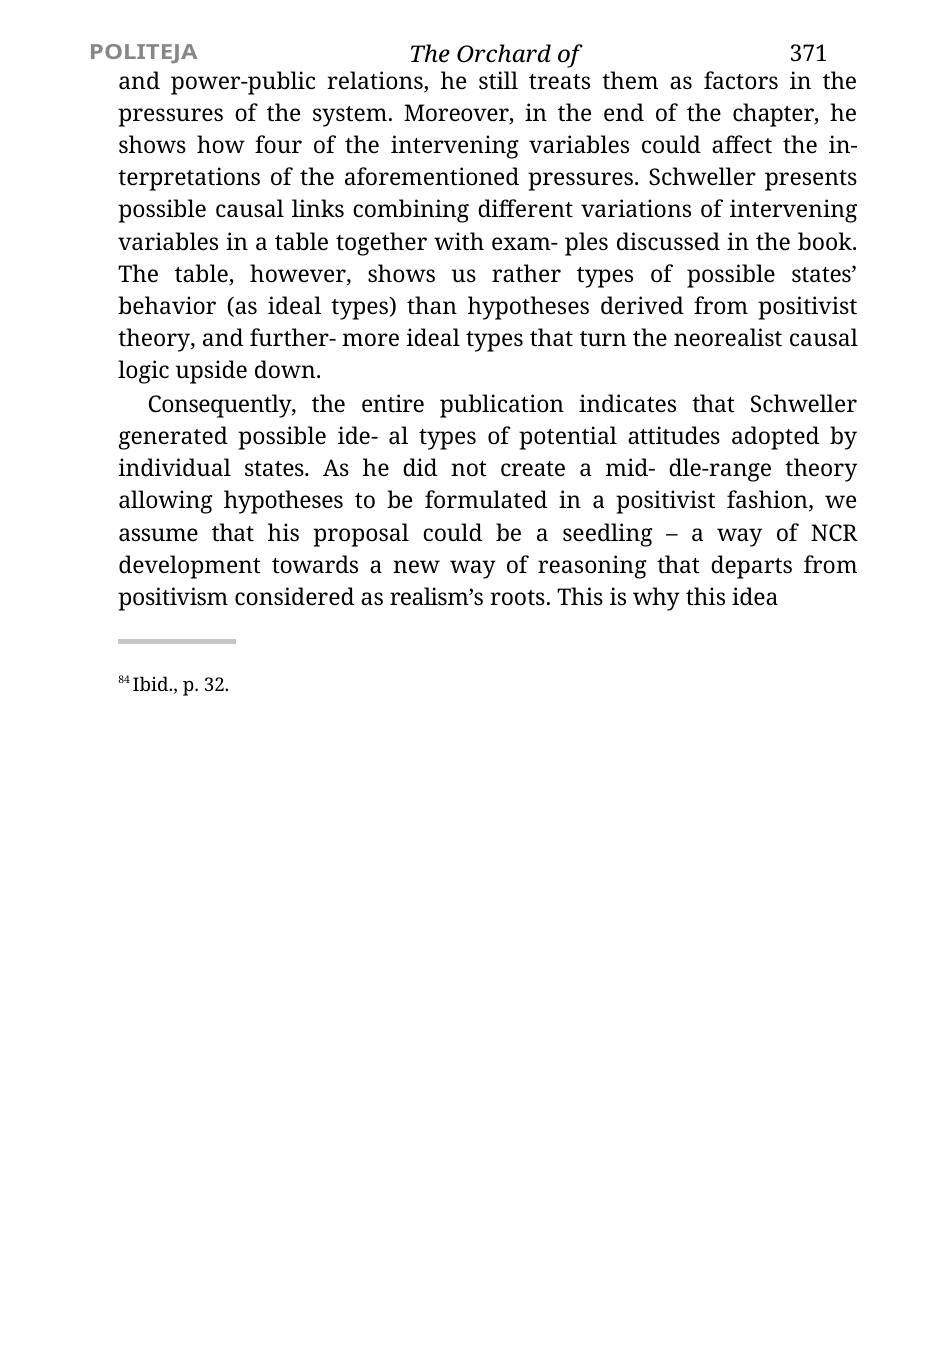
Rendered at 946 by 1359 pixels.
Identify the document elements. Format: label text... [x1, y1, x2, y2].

text and power-public relations, he still treats them as factors in the pressures of the system. Moreover, in the end of the chapter, he shows how four of the intervening variables could affect the in- terpretations of the aforementioned pressures. Schweller presents possible causal links combining different variations of intervening variables in a table together with exam- ples discussed in the book. The table, however, shows us rather types of possible states’ behavior (as ideal types) than hypotheses derived from positivist theory, and further- more ideal types that turn the neorealist causal logic upside down. [118, 64, 858, 386]
text Consequently, the entire publication indicates that Schweller generated possible ide- al types of potential attitudes adopted by individual states. As he did not create a mid- dle-range theory allowing hypotheses to be formulated in a positivist fashion, we assume that his proposal could be a seedling – a way of NCR development towards a new way of reasoning that departs from positivism considered as realism’s roots. This is why this idea [118, 388, 857, 612]
text 84 Ibid., p. 32. [118, 672, 869, 697]
